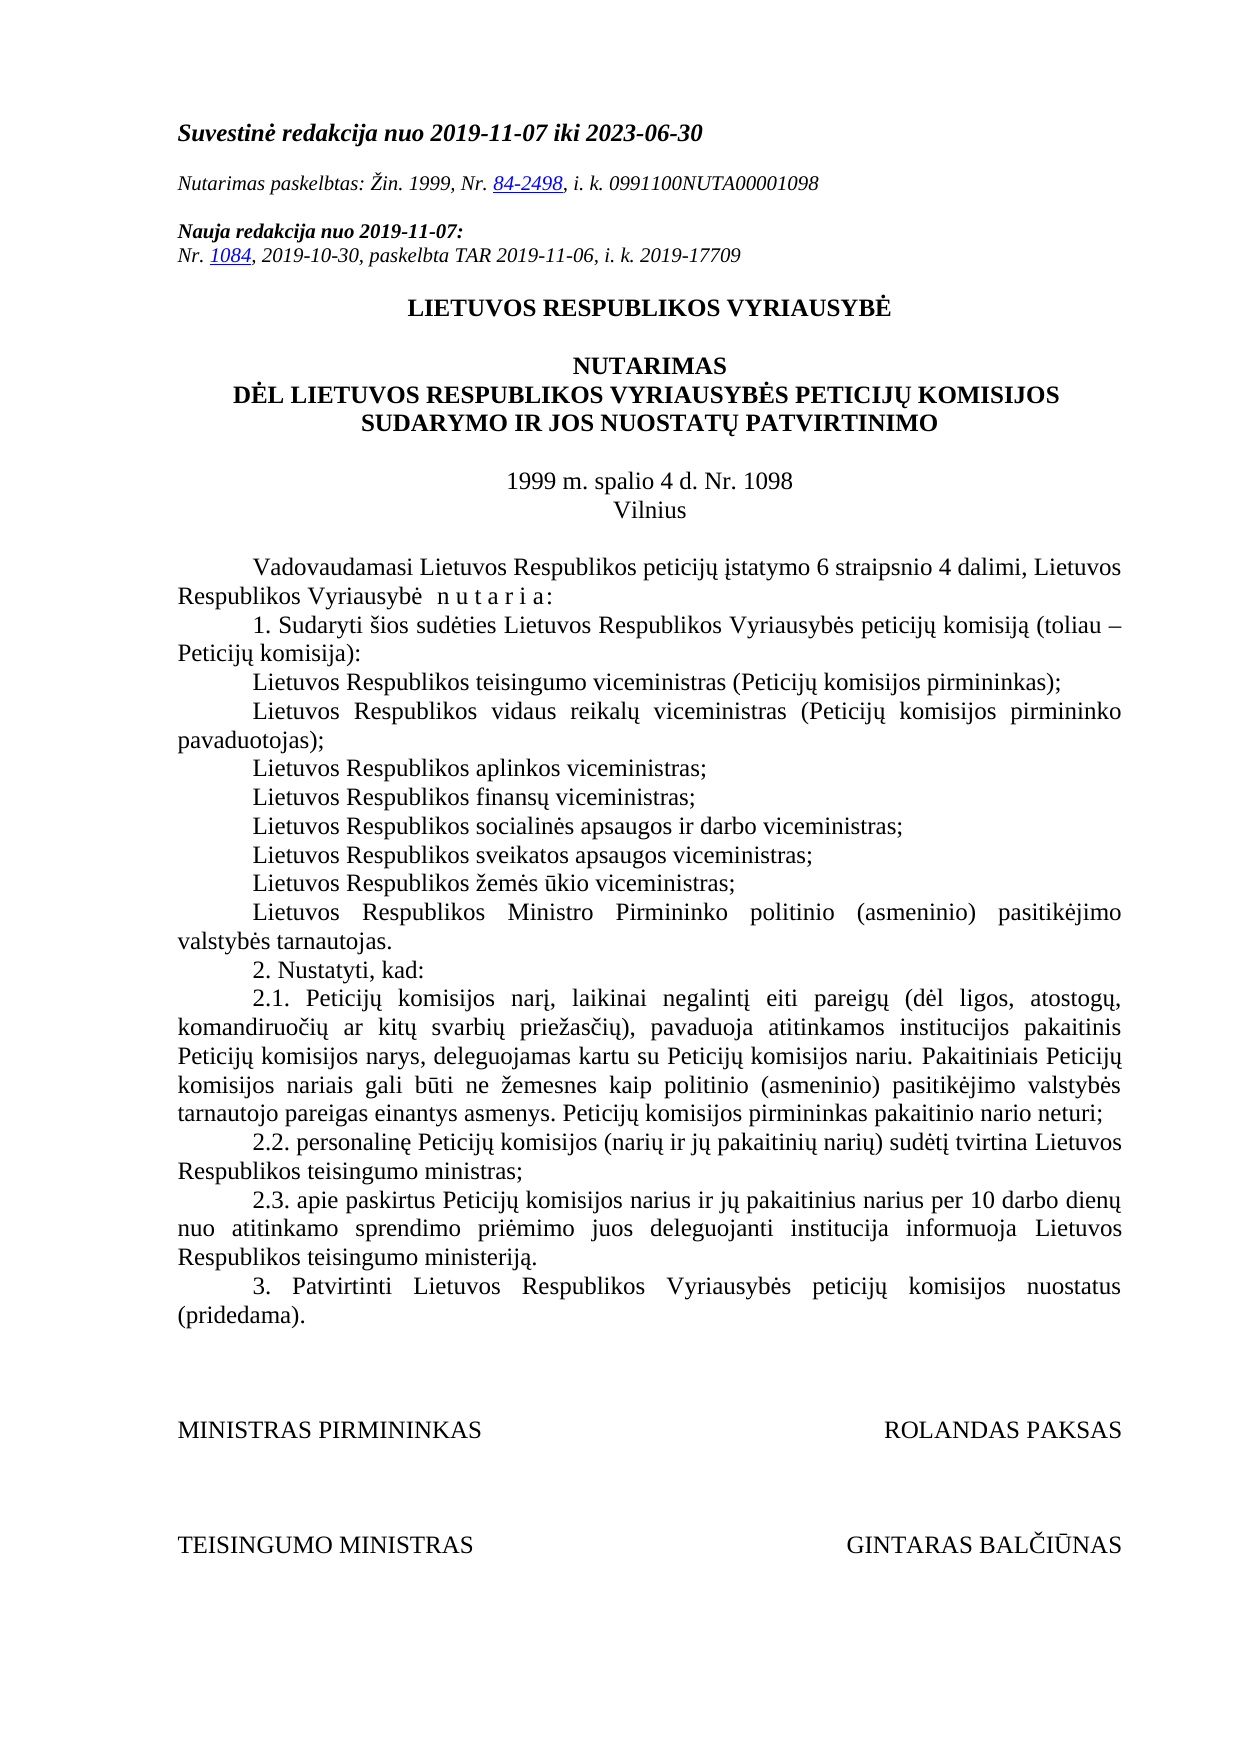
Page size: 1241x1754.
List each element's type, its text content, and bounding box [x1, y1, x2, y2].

text Ministras Pirmininkas Rolandas Paksas [177, 1415, 1122, 1443]
text Lietuvos Respublikos finansų viceministras; [177, 782, 1122, 811]
text Lietuvos Respublikos vidaus reikalų viceministras (Peticijų komisijos pirmininko pavaduotojas); [177, 696, 1122, 753]
text Nauja redakcija nuo 2019-11-07: [177, 219, 1122, 243]
text SUDARYMO IR JOS NUOSTATŲ PATVIRTINIMO [177, 408, 1122, 437]
text Lietuvos Respublikos aplinkos viceministras; [177, 753, 1122, 782]
text 2.2. personalinę Peticijų komisijos (narių ir jų pakaitinių narių) sudėtį tvirtina Lietuvos Respublikos teisingumo ministras; [177, 1127, 1122, 1185]
text 1999 m. spalio 4 d. Nr. 1098 [177, 466, 1122, 495]
text Lietuvos Respublikos Ministro Pirmininko politinio (asmeninio) pasitikėjimo valstybės tarnautojas. [177, 897, 1122, 955]
text Lietuvos Respublikos sveikatos apsaugos viceministras; [177, 840, 1122, 868]
text 3. Patvirtinti Lietuvos Respublikos Vyriausybės peticijų komisijos nuostatus (pridedama). [177, 1271, 1122, 1328]
text Lietuvos Respublikos socialinės apsaugos ir darbo viceministras; [177, 811, 1122, 840]
text DĖL LIETUVOS RESPUBLIKOS VYRIAUSYBĖS PETICIJŲ KOMISIJOS [177, 380, 1122, 408]
text Lietuvos Respublikos teisingumo viceministras (Peticijų komisijos pirmininkas); [177, 667, 1122, 696]
text LIETUVOS RESPUBLIKOS VYRIAUSYBĖ [177, 293, 1122, 322]
text Vadovaudamasi Lietuvos Respublikos peticijų įstatymo 6 straipsnio 4 dalimi, Lietuvos Respublikos Vyriausybė nutaria: [177, 552, 1122, 610]
text 2.3. apie paskirtus Peticijų komisijos narius ir jų pakaitinius narius per 10 darbo dienų nuo atitinkamo sprendimo priėmimo juos deleguojanti institucija informuoja Lietuvos Respublikos teisingumo ministeriją. [177, 1185, 1122, 1271]
text Suvestinė redakcija nuo 2019-11-07 iki 2023-06-30 [177, 118, 1122, 147]
text Teisingumo ministras Gintaras Balčiūnas [177, 1530, 1122, 1558]
text 1. Sudaryti šios sudėties Lietuvos Respublikos Vyriausybės peticijų komisiją (toliau – Peticijų komisija): [177, 610, 1122, 667]
text Nr. 1084, 2019-10-30, paskelbta TAR 2019-11-06, i. k. 2019-17709 [177, 243, 1122, 267]
text 2. Nustatyti, kad: [177, 955, 1122, 983]
text Nutarimas paskelbtas: Žin. 1999, Nr. 84-2498, i. k. 0991100NUTA00001098 [177, 171, 1122, 195]
text Lietuvos Respublikos žemės ūkio viceministras; [177, 868, 1122, 897]
text Vilnius [177, 495, 1122, 523]
text NUTARIMAS [177, 351, 1122, 380]
text 2.1. Peticijų komisijos narį, laikinai negalintį eiti pareigų (dėl ligos, atostogų, komandiruočių ar kitų svarbių priežasčių), pavaduoja atitinkamos institucijos pakaitinis Peticijų komisijos narys, deleguojamas kartu su Peticijų komisijos nariu. Pakaitiniais Peticijų komisijos nariais gali būti ne žemesnes kaip politinio (asmeninio) pasitikėjimo valstybės tarnautojo pareigas einantys asmenys. Peticijų komisijos pirmininkas pakaitinio nario neturi; [177, 983, 1122, 1127]
